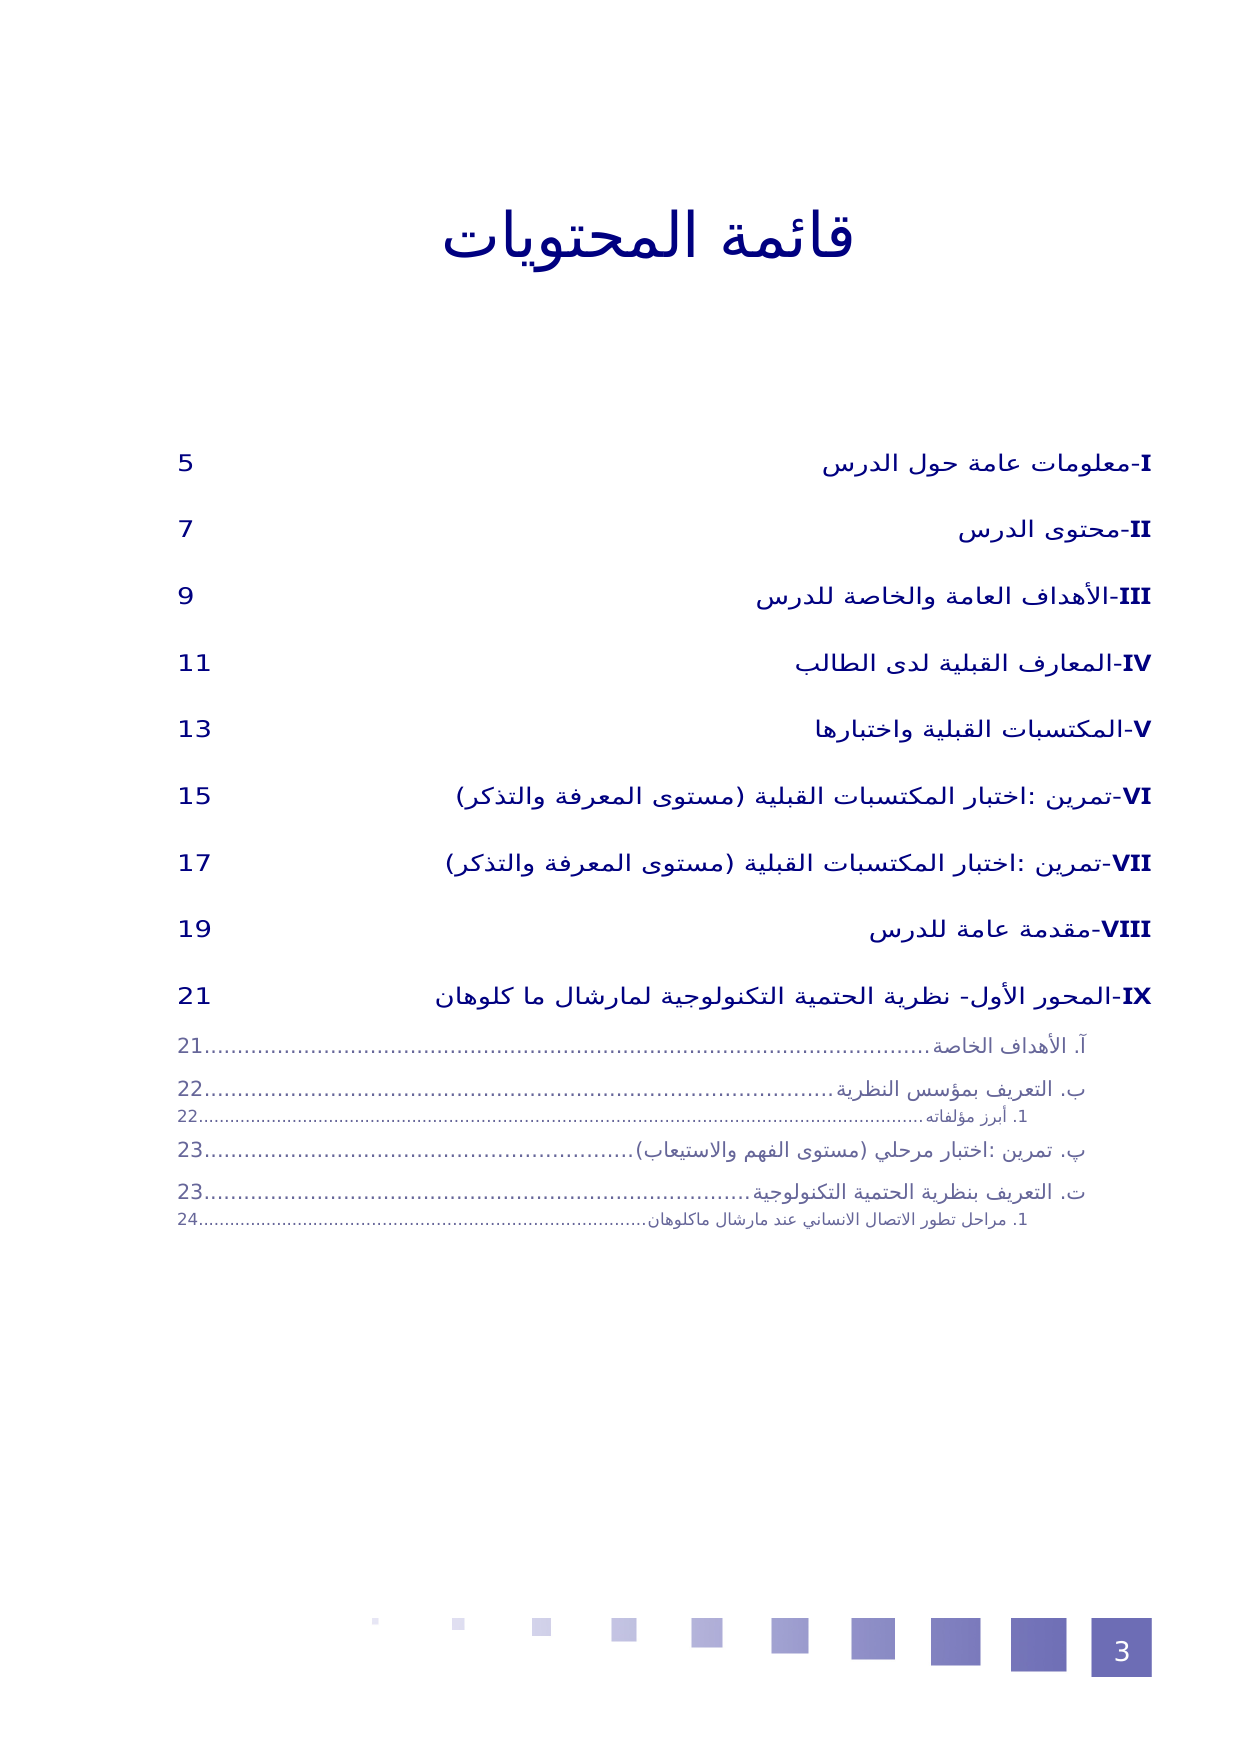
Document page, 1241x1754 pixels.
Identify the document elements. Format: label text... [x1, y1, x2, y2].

title 1. مراحل تطور الاتصال الانساني عند مارشال ماكلوهان 24 [177, 1210, 1033, 1229]
title II-محتوى الدرس 7 [177, 513, 1152, 544]
title آ. الأهداف الخاصة 21 [177, 1034, 1093, 1059]
title IV-المعارف القبلية لدى الطالب 11 [177, 646, 1152, 678]
title IX-المحور الأول- نظرية الحتمية التكنولوجية لمارشال ما كلوهان 21 [177, 980, 1152, 1011]
title ب. التعريف بمؤسس النظرية 22 [177, 1077, 1093, 1101]
title پ. تمرين :اختبار مرحلي (مستوى الفهم والاستيعاب) 23 [177, 1138, 1093, 1162]
picture [177, 1618, 1152, 1677]
title III-الأهداف العامة والخاصة للدرس 9 [177, 580, 1152, 611]
title ت. التعريف بنظرية الحتمية التكنولوجية 23 [177, 1180, 1093, 1204]
title VII-تمرين :اختبار المكتسبات القبلية (مستوى المعرفة والتذكر) 17 [177, 846, 1152, 878]
title 1. أبرز مؤلفاته 22 [177, 1107, 1033, 1126]
title VIII-مقدمة عامة للدرس 19 [177, 913, 1152, 944]
title V-المكتسبات القبلية واختبارها 13 [177, 713, 1152, 744]
title قائمة المحتويات [213, 199, 856, 272]
title I-معلومات عامة حول الدرس 5 [177, 446, 1152, 478]
title VI-تمرين :اختبار المكتسبات القبلية (مستوى المعرفة والتذكر) 15 [177, 780, 1152, 811]
